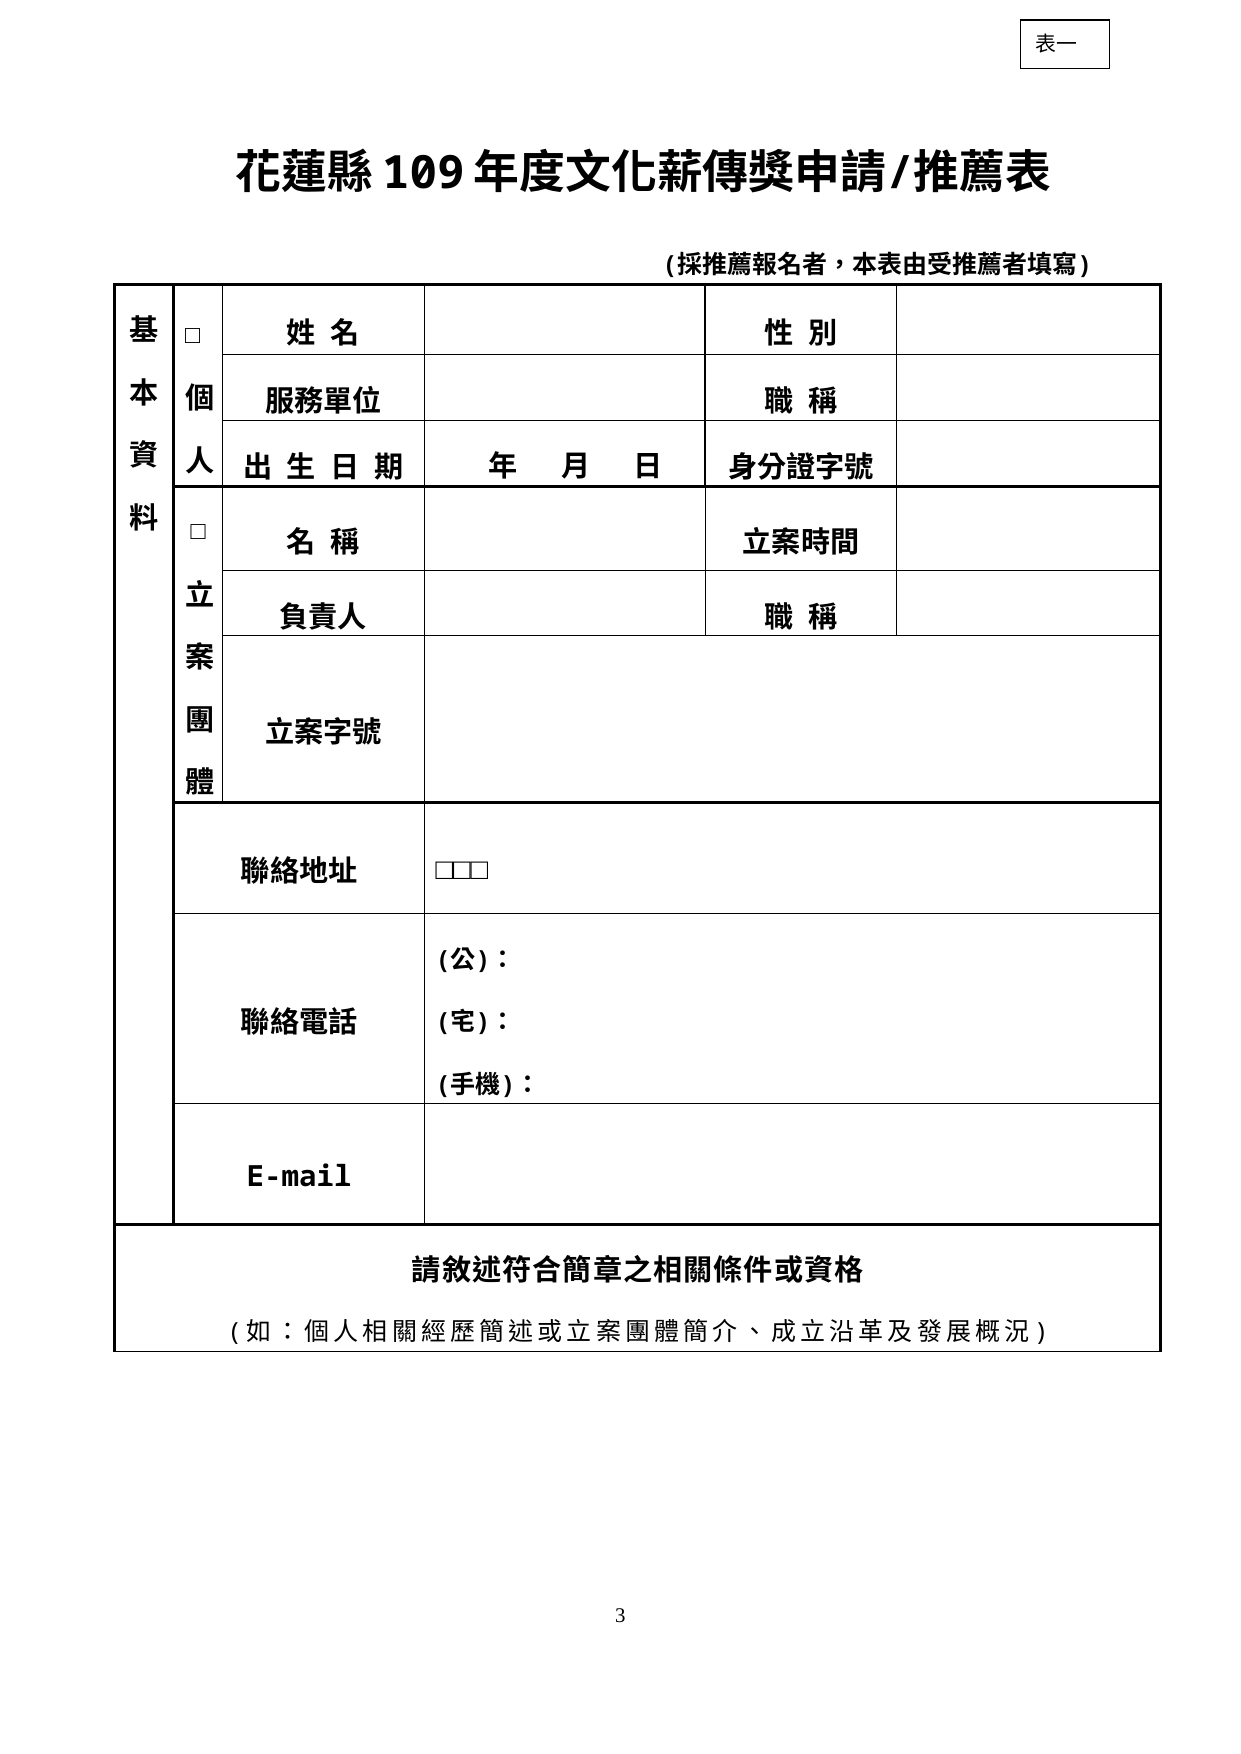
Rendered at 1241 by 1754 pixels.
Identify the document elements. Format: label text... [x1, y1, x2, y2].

table_cell [425, 488, 705, 569]
table_header [897, 286, 1159, 354]
table_cell 立案時間 [706, 488, 896, 569]
table_cell 聯絡電話 [175, 914, 424, 1103]
table_cell [425, 571, 705, 635]
table_cell 年 月 日 [425, 421, 704, 485]
table_cell 身分證字號 [706, 421, 896, 485]
text 花蓮縣109年度文化薪傳獎申請/推薦表 [118, 96, 1122, 221]
table_cell E-mail [175, 1104, 424, 1222]
table_cell □□□ [425, 804, 1159, 912]
table_cell [897, 355, 1159, 419]
table_header □個 人 [175, 286, 222, 485]
table_cell (公)： (宅)： (手機)： [425, 914, 1159, 1103]
table_cell [897, 488, 1159, 569]
table_cell [897, 421, 1159, 485]
table_cell 職 稱 [706, 355, 896, 419]
table_cell [425, 636, 1159, 801]
table_cell 職 稱 [706, 571, 896, 635]
table_cell 負責人 [223, 571, 424, 635]
table_header 性 別 [706, 286, 896, 354]
table_cell 立案字號 [223, 636, 424, 801]
table_cell 服務單位 [223, 355, 424, 419]
table_cell 聯絡地址 [175, 804, 424, 912]
table_header 姓 名 [223, 286, 424, 354]
table_cell [425, 1104, 1159, 1222]
table_cell [425, 355, 704, 419]
table_header [425, 286, 704, 354]
table_cell 名 稱 [223, 488, 424, 569]
text (採推薦報名者，本表由受推薦者填寫) [118, 221, 1137, 283]
table_cell 請敘述符合簡章之相關條件或資格 (如：個人相關經歷簡述或立案團體簡介、成立沿革及發展概況) [116, 1226, 1159, 1351]
table_cell [897, 571, 1159, 635]
table_cell 出 生 日 期 [223, 421, 424, 485]
table_header 基 本 資 料 [116, 286, 172, 1222]
table_cell □ 立案團體 [175, 488, 222, 801]
